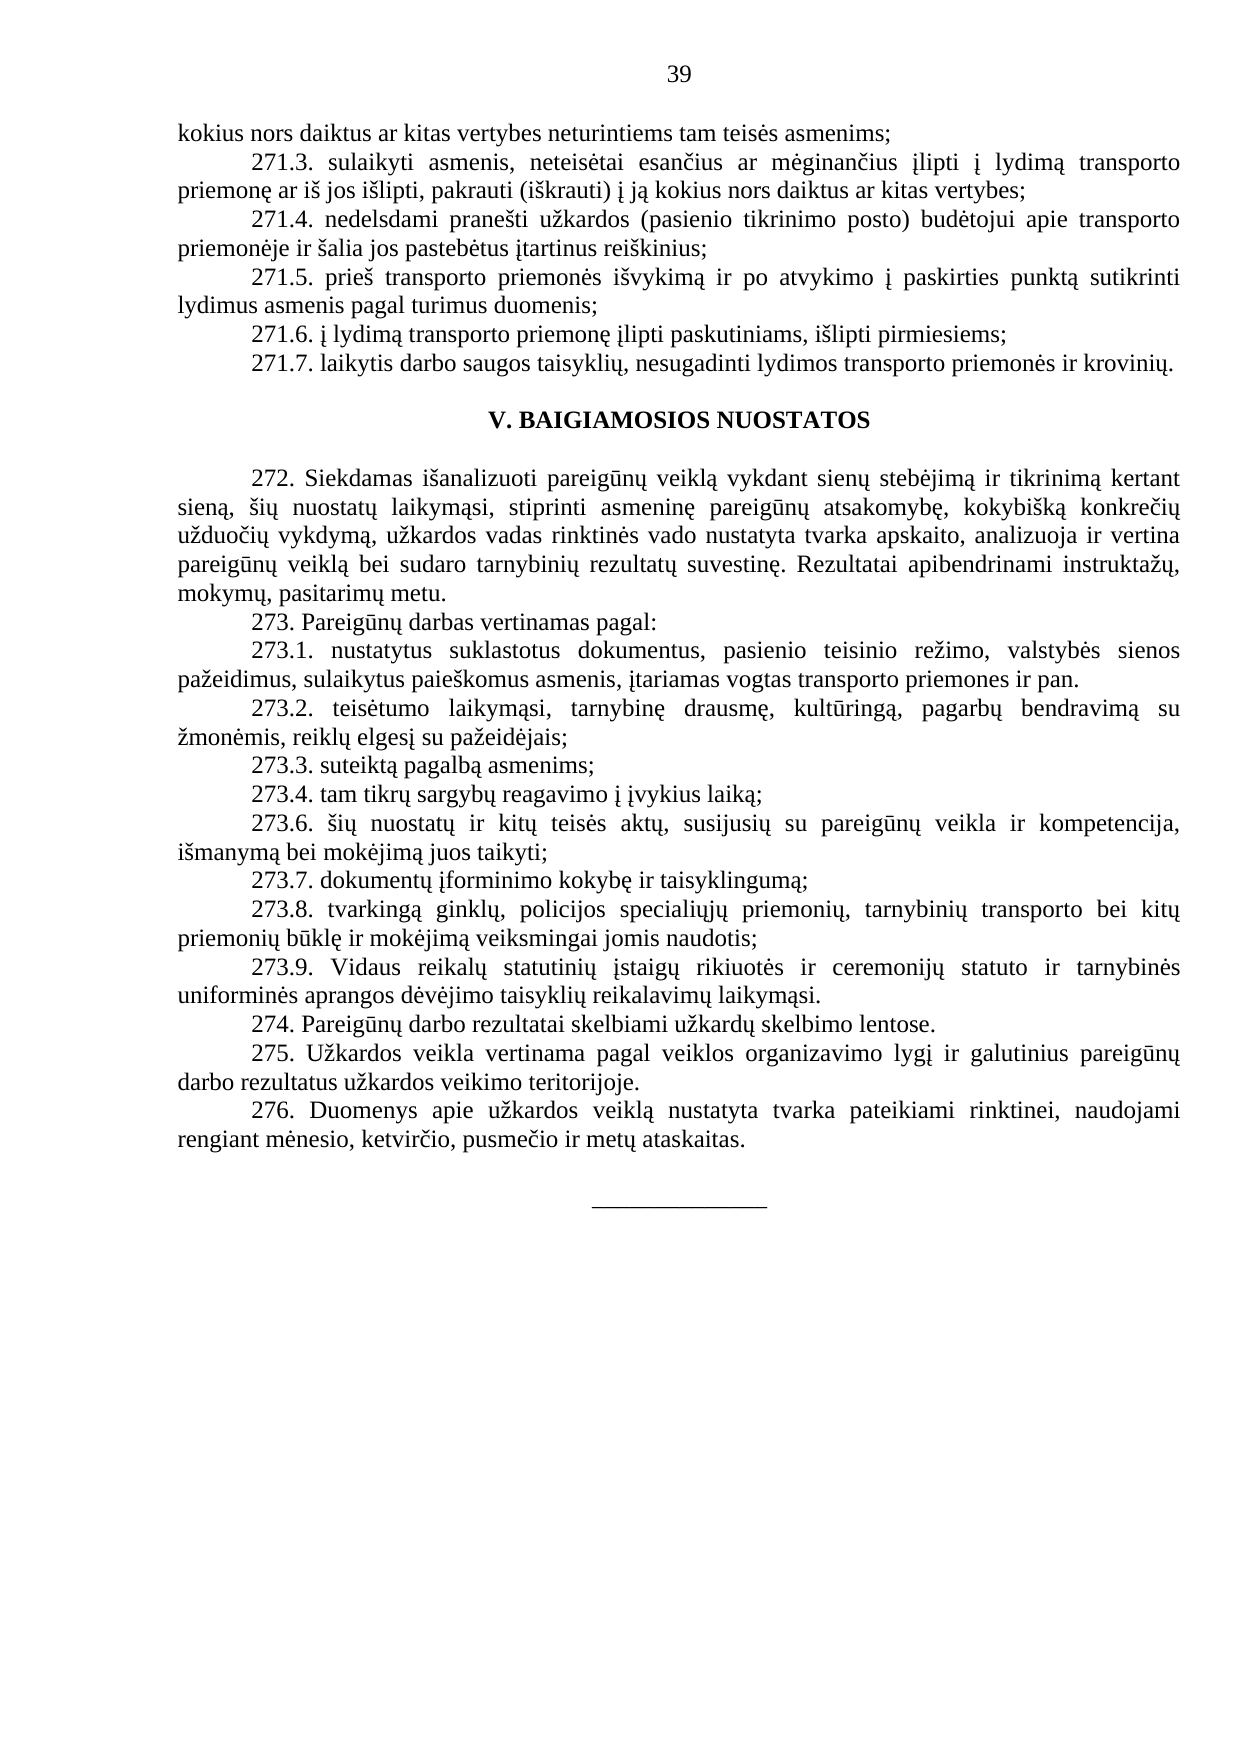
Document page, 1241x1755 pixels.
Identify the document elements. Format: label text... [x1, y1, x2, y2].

text 271.7. laikytis darbo saugos taisyklių, nesugadinti lydimos transporto priemonės ir krovinių. [177, 348, 1181, 377]
text kokius nors daiktus ar kitas vertybes neturintiems tam teisės asmenims; [177, 118, 1181, 147]
text 271.4. nedelsdami pranešti užkardos (pasienio tikrinimo posto) budėtojui apie transporto priemonėje ir šalia jos pastebėtus įtartinus reiškinius; [177, 204, 1181, 262]
text 273.6. šių nuostatų ir kitų teisės aktų, susijusių su pareigūnų veikla ir kompetencija, išmanymą bei mokėjimą juos taikyti; [177, 808, 1181, 866]
text V. BAIGIAMOSIOS NUOSTATOS [177, 406, 1181, 434]
text 272. Siekdamas išanalizuoti pareigūnų veiklą vykdant sienų stebėjimą ir tikrinimą kertant sieną, šių nuostatų laikymąsi, stiprinti asmeninę pareigūnų atsakomybę, kokybišką konkrečių užduočių vykdymą, užkardos vadas rinktinės vado nustatyta tvarka apskaito, analizuoja ir vertina pareigūnų veiklą bei sudaro tarnybinių rezultatų suvestinę. Rezultatai apibendrinami instruktažų, mokymų, pasitarimų metu. [177, 463, 1181, 607]
text 271.5. prieš transporto priemonės išvykimą ir po atvykimo į paskirties punktą sutikrinti lydimus asmenis pagal turimus duomenis; [177, 262, 1181, 319]
text 273.2. teisėtumo laikymąsi, tarnybinę drausmę, kultūringą, pagarbų bendravimą su žmonėmis, reiklų elgesį su pažeidėjais; [177, 693, 1181, 751]
text 276. Duomenys apie užkardos veiklą nustatyta tvarka pateikiami rinktinei, naudojami rengiant mėnesio, ketvirčio, pusmečio ir metų ataskaitas. [177, 1096, 1181, 1153]
text 271.3. sulaikyti asmenis, neteisėtai esančius ar mėginančius įlipti į lydimą transporto priemonę ar iš jos išlipti, pakrauti (iškrauti) į ją kokius nors daiktus ar kitas vertybes; [177, 147, 1181, 204]
text 275. Užkardos veikla vertinama pagal veiklos organizavimo lygį ir galutinius pareigūnų darbo rezultatus užkardos veikimo teritorijoje. [177, 1038, 1181, 1096]
text 274. Pareigūnų darbo rezultatai skelbiami užkardų skelbimo lentose. [177, 1009, 1181, 1038]
text 273.4. tam tikrų sargybų reagavimo į įvykius laiką; [177, 779, 1181, 808]
text 273.8. tvarkingą ginklų, policijos specialiųjų priemonių, tarnybinių transporto bei kitų priemonių būklę ir mokėjimą veiksmingai jomis naudotis; [177, 894, 1181, 952]
text 273. Pareigūnų darbas vertinamas pagal: [177, 607, 1181, 636]
text 273.1. nustatytus suklastotus dokumentus, pasienio teisinio režimo, valstybės sienos pažeidimus, sulaikytus paieškomus asmenis, įtariamas vogtas transporto priemones ir pan. [177, 636, 1181, 693]
text 271.6. į lydimą transporto priemonę įlipti paskutiniams, išlipti pirmiesiems; [177, 319, 1181, 348]
text ______________ [177, 1182, 1181, 1211]
text 273.7. dokumentų įforminimo kokybę ir taisyklingumą; [177, 866, 1181, 894]
text 273.9. Vidaus reikalų statutinių įstaigų rikiuotės ir ceremonijų statuto ir tarnybinės uniforminės aprangos dėvėjimo taisyklių reikalavimų laikymąsi. [177, 952, 1181, 1009]
text 273.3. suteiktą pagalbą asmenims; [177, 751, 1181, 779]
